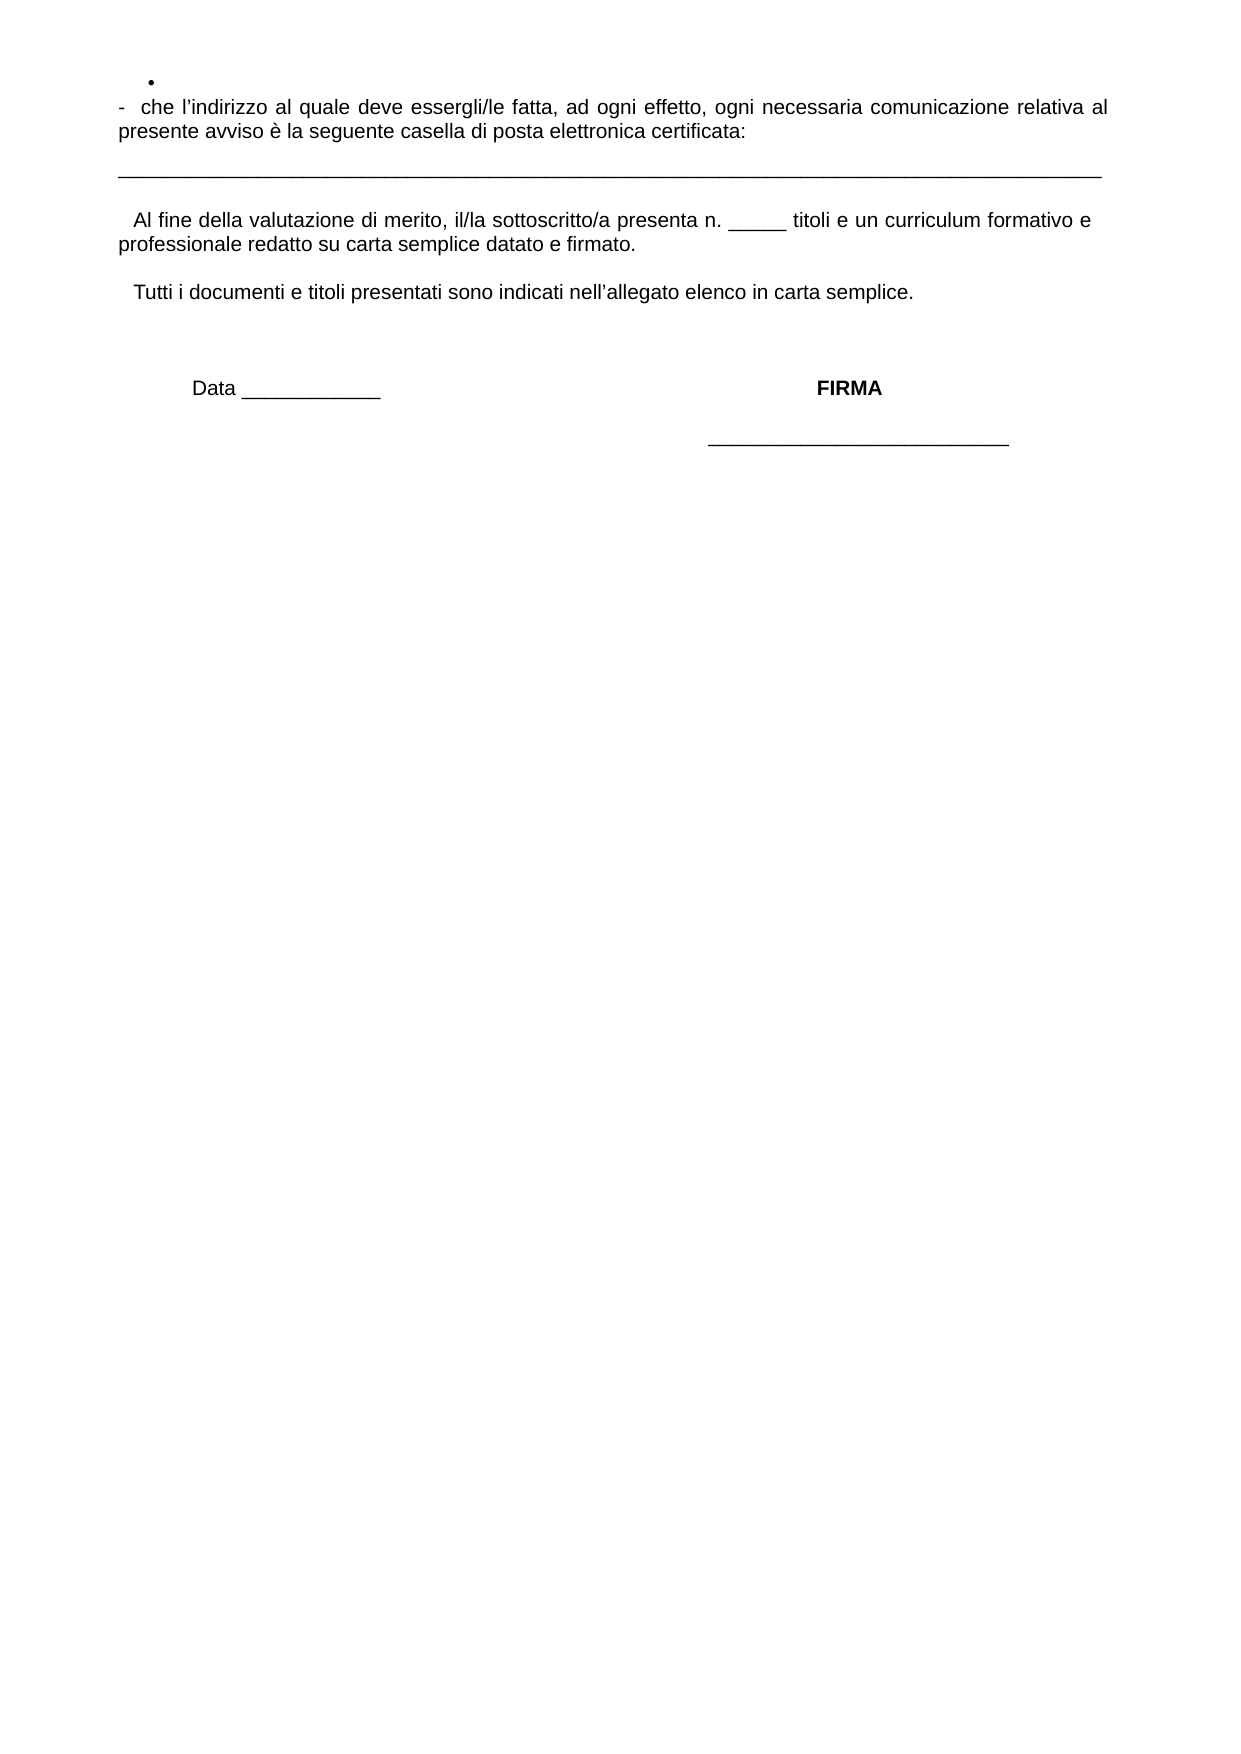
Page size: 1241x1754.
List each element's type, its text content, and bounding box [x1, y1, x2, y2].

text Al fine della valutazione di merito, il/la sottoscritto/a presenta n. _____ titoli e un curriculum formativo e professionale redatto su carta semplice datato e firmato. [118, 208, 1092, 256]
text - che l’indirizzo al quale deve essergli/le fatta, ad ogni effetto, ogni necessaria comunicazione relativa al presente avviso è la seguente casella di posta elettronica certificata: [118, 95, 1110, 143]
text Tutti i documenti e titoli presentati sono indicati nell’allegato elenco in carta semplice. [118, 279, 1092, 303]
text _____________________________________________________________________________________ [118, 155, 1110, 179]
text __________________________ [118, 423, 1092, 447]
text Data ____________ FIRMA [118, 375, 1092, 399]
